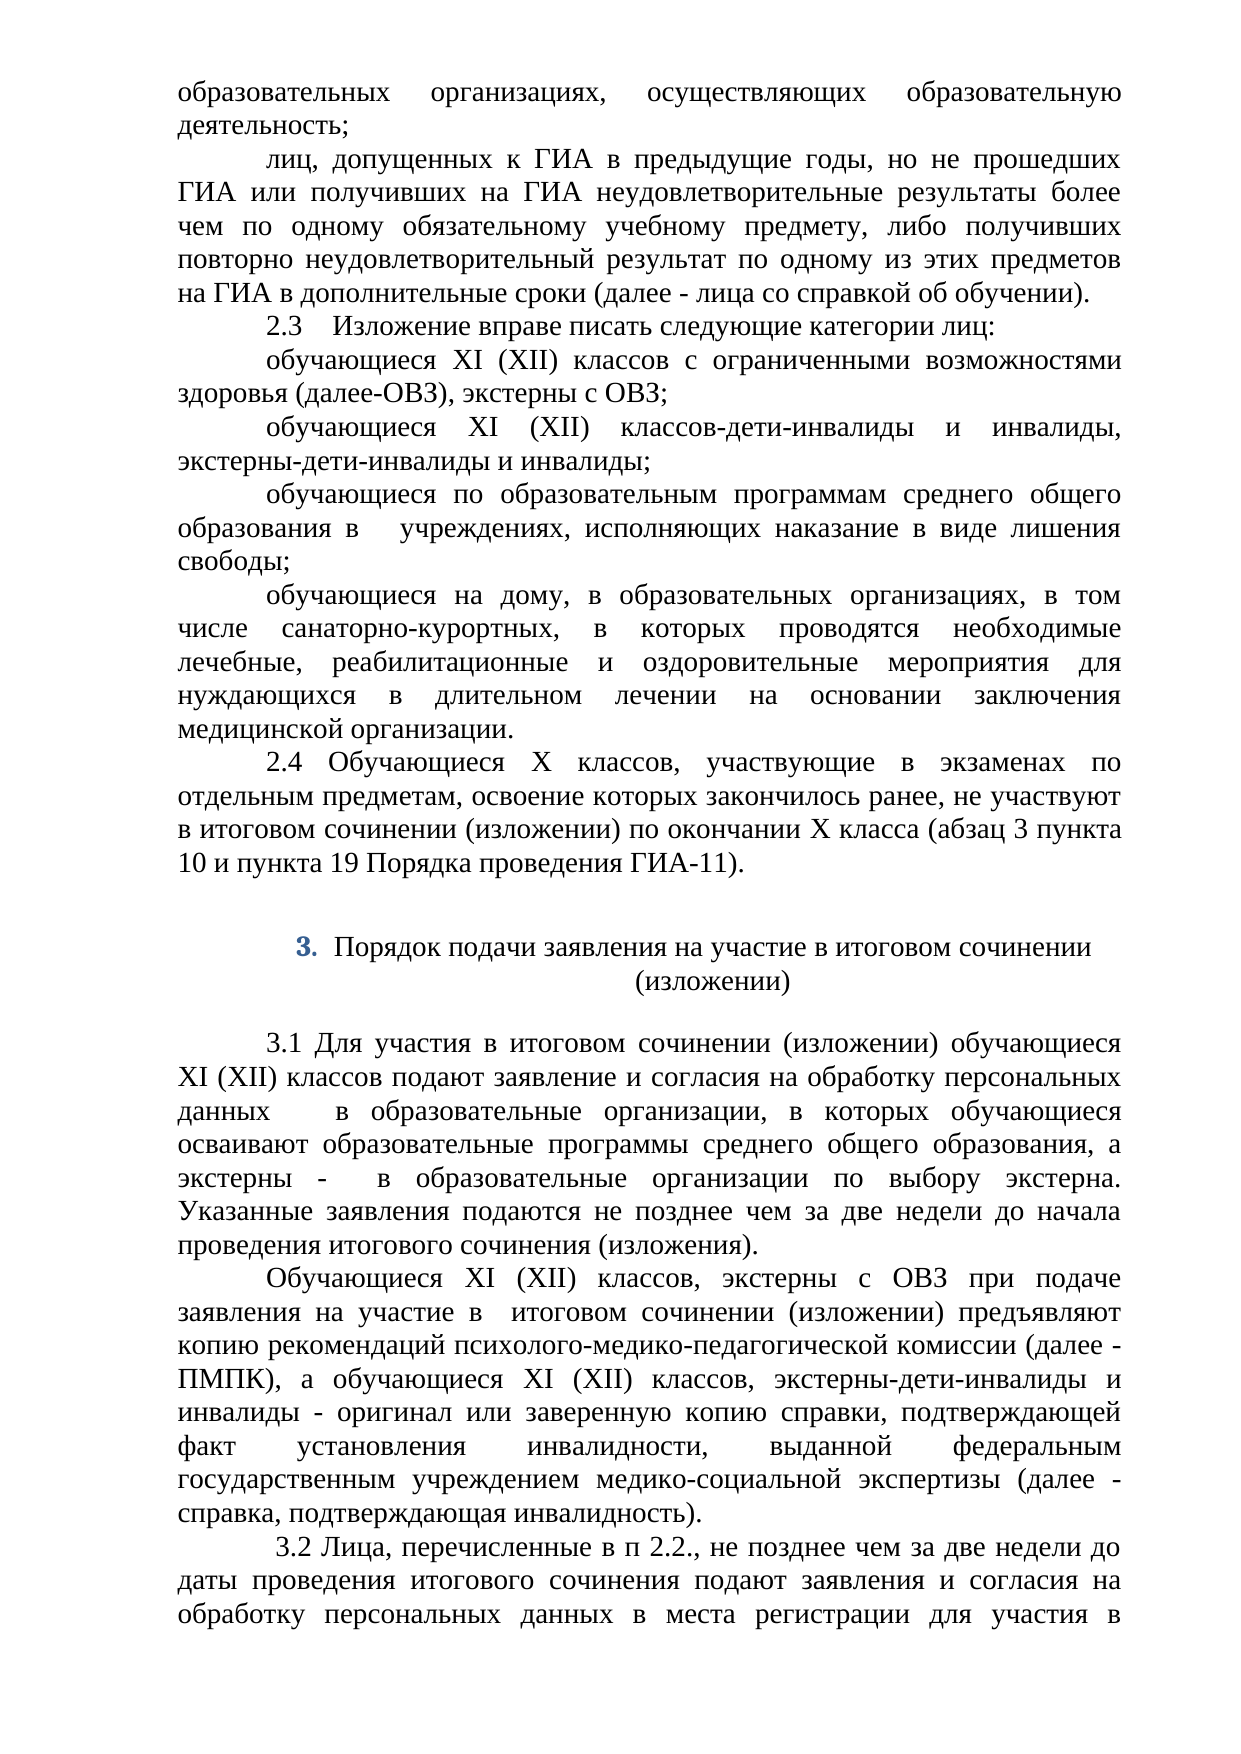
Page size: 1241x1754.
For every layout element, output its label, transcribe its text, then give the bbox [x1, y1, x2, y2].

text обучающиеся на дому, в образовательных организациях, в том числе санаторно-курортных, в которых проводятся необходимые лечебные, реабилитационные и оздоровительные мероприятия для нуждающихся в длительном лечении на основании заключения медицинской организации. [177, 577, 1122, 744]
text обучающиеся XI (XII) классов с ограниченными возможностями здоровья (далее-ОВЗ), экстерны с ОВЗ; [177, 342, 1122, 409]
text 2.4 Обучающиеся X классов, участвующие в экзаменах по отдельным предметам, освоение которых закончилось ранее, не участвуют в итоговом сочинении (изложении) по окончании X класса (абзац 3 пункта 10 и пункта 19 Порядка проведения ГИА-11). [177, 744, 1122, 879]
text обучающиеся XI (XII) классов-дети-инвалиды и инвалиды, экстерны-дети-инвалиды и инвалиды; [177, 409, 1122, 476]
text 2.3 Изложение вправе писать следующие категории лиц: [177, 308, 1122, 342]
text 3.1 Для участия в итоговом сочинении (изложении) обучающиеся XI (XII) классов подают заявление и согласия на обработку персональных данных в образовательные организации, в которых обучающиеся осваивают образовательные программы среднего общего образования, а экстерны - в образовательные организации по выбору экстерна. Указанные заявления подаются не позднее чем за две недели до начала проведения итогового сочинения (изложения). [177, 1026, 1122, 1260]
text Обучающиеся XI (XII) классов, экстерны с ОВЗ при подаче заявления на участие в итоговом сочинении (изложении) предъявляют копию рекомендаций психолого-медико-педагогической комиссии (далее -ПМПК), а обучающиеся XI (XII) классов, экстерны-дети-инвалиды и инвалиды - оригинал или заверенную копию справки, подтверждающей факт установления инвалидности, выданной федеральным государственным учреждением медико-социальной экспертизы (далее -справка, подтверждающая инвалидность). [177, 1260, 1122, 1529]
text образовательных организациях, осуществляющих образовательную деятельность; [177, 74, 1122, 141]
list Порядок подачи заявления на участие в итоговом сочинении (изложении) [266, 929, 1122, 997]
text лиц, допущенных к ГИА в предыдущие годы, но не прошедших ГИА или получивших на ГИА неудовлетворительные результаты более чем по одному обязательному учебному предмету, либо получивших повторно неудовлетворительный результат по одному из этих предметов на ГИА в дополнительные сроки (далее - лица со справкой об обучении). [177, 141, 1122, 308]
text обучающиеся по образовательным программам среднего общего образования в учреждениях, исполняющих наказание в виде лишения свободы; [177, 476, 1122, 577]
text 3.2 Лица, перечисленные в п 2.2., не позднее чем за две недели до даты проведения итогового сочинения подают заявления и согласия на обработку персональных данных в места регистрации для участия в [177, 1529, 1122, 1629]
